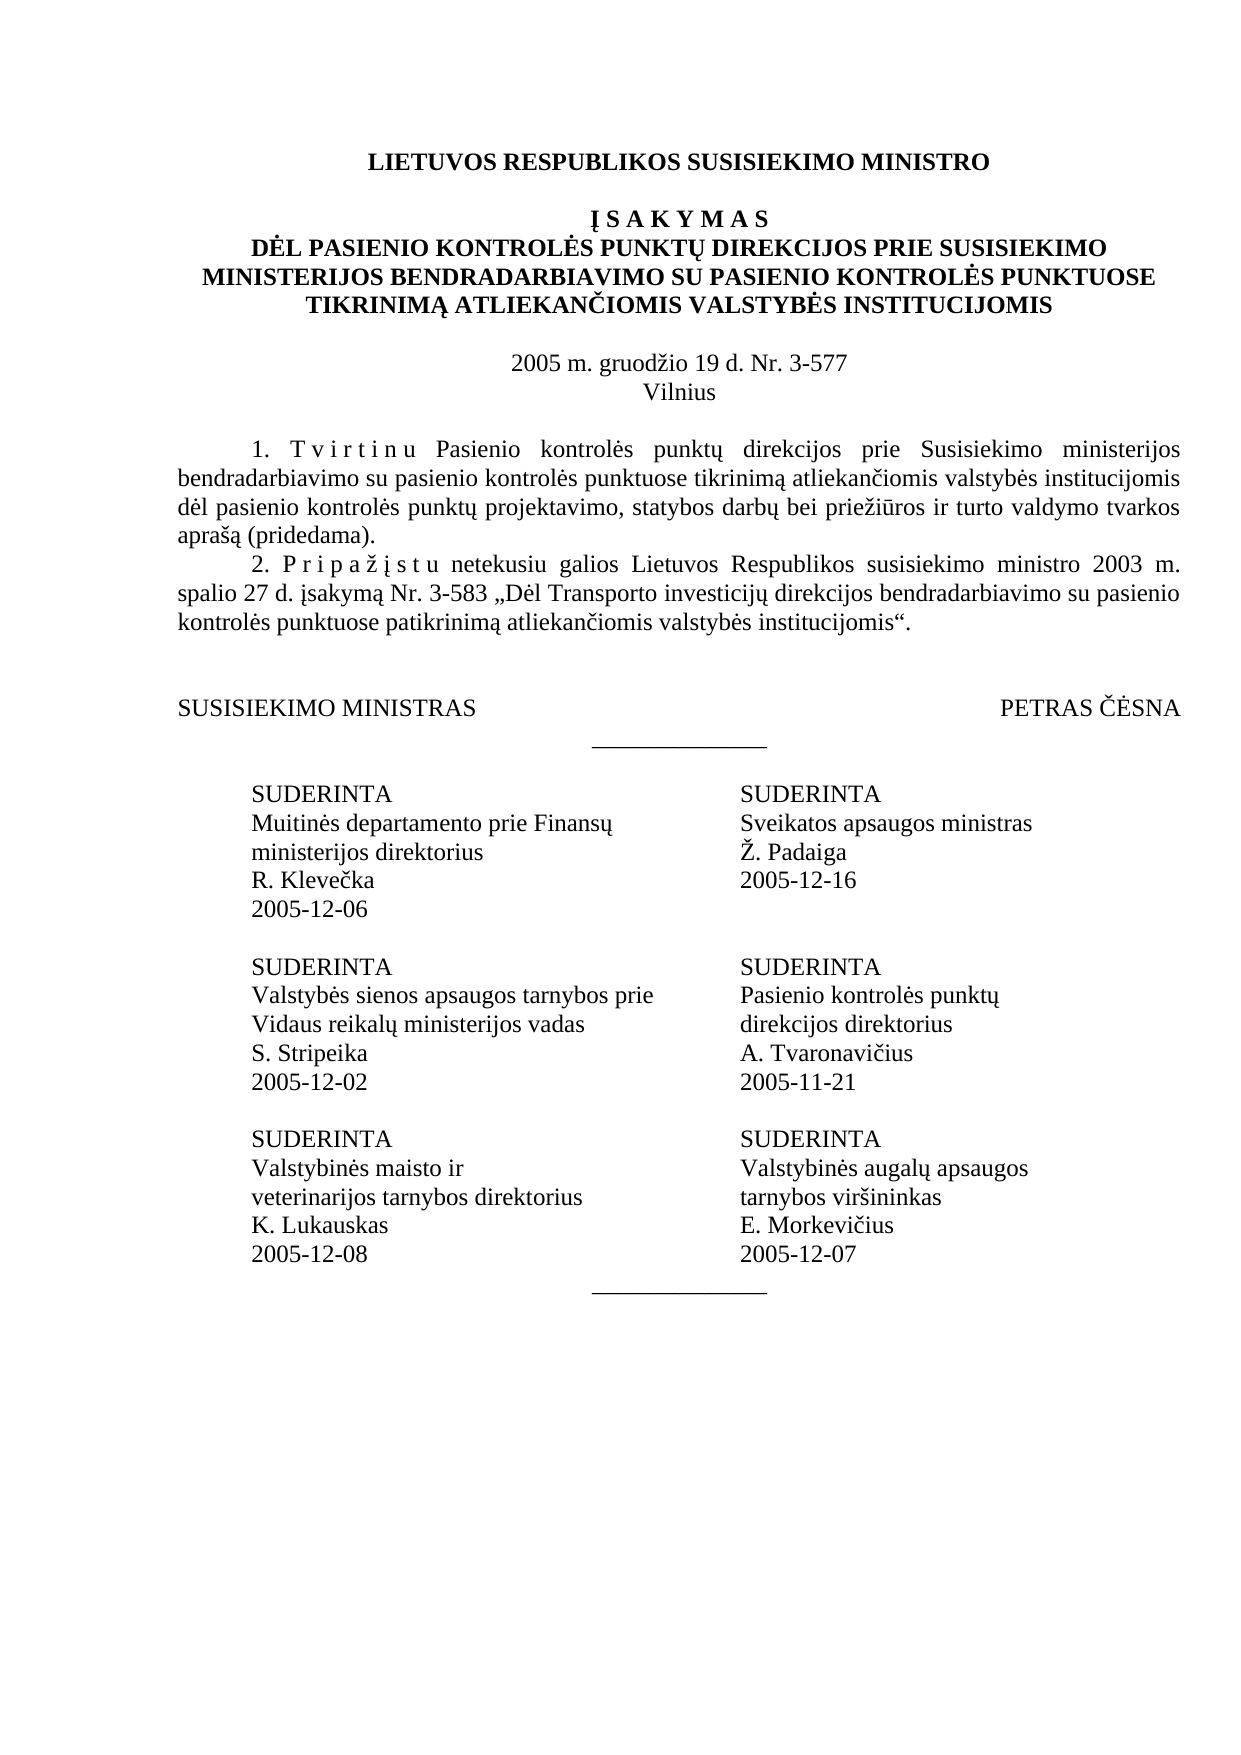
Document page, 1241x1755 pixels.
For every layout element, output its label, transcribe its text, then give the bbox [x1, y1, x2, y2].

text Valstybinės maisto ir Valstybinės augalų apsaugos [177, 1153, 1181, 1182]
text SUDERINTA SUDERINTA [177, 952, 1181, 981]
text 2005-12-06 [177, 894, 1181, 923]
text 2005 m. gruodžio 19 d. Nr. 3-577 [177, 348, 1181, 377]
text Vidaus reikalų ministerijos vadas direkcijos direktorius [177, 1009, 1181, 1038]
text Muitinės departamento prie Finansų Sveikatos apsaugos ministras [177, 808, 1181, 837]
text R. Klevečka 2005-12-16 [177, 866, 1181, 894]
text 2005-12-08 2005-12-07 [177, 1239, 1181, 1268]
text ministerijos direktorius Ž. Padaiga [177, 837, 1181, 866]
text K. Lukauskas E. Morkevičius [177, 1211, 1181, 1239]
text veterinarijos tarnybos direktorius tarnybos viršininkas [177, 1182, 1181, 1211]
text SUDERINTA SUDERINTA [177, 779, 1181, 808]
text ______________ [177, 722, 1181, 751]
text LIETUVOS RESPUBLIKOS SUSISIEKIMO MINISTRO [177, 147, 1181, 176]
text SUSISIEKIMO MINISTRAS PETRAS ČĖSNA [177, 693, 1181, 722]
text SUDERINTA SUDERINTA [177, 1124, 1181, 1153]
text S. Stripeika A. Tvaronavičius [177, 1038, 1181, 1067]
text 1. Tvirtinu Pasienio kontrolės punktų direkcijos prie Susisiekimo ministerijos bendradarbiavimo su pasienio kontrolės punktuose tikrinimą atliekančiomis valstybės institucijomis dėl pasienio kontrolės punktų projektavimo, statybos darbų bei priežiūros ir turto valdymo tvarkos aprašą (pridedama). [177, 434, 1181, 549]
text 2. Pripažįstu netekusiu galios Lietuvos Respublikos susisiekimo ministro 2003 m. spalio 27 d. įsakymą Nr. 3-583 „Dėl Transporto investicijų direkcijos bendradarbiavimo su pasienio kontrolės punktuose patikrinimą atliekančiomis valstybės institucijomis“. [177, 549, 1181, 636]
text 2005-12-02 2005-11-21 [177, 1067, 1181, 1096]
text Vilnius [177, 377, 1181, 406]
text Valstybės sienos apsaugos tarnybos prie Pasienio kontrolės punktų [177, 981, 1181, 1009]
text DĖL PASIENIO KONTROLĖS PUNKTŲ DIREKCIJOS PRIE SUSISIEKIMO MINISTERIJOS BENDRADARBIAVIMO SU PASIENIO KONTROLĖS PUNKTUOSE TIKRINIMĄ ATLIEKANČIOMIS VALSTYBĖS INSTITUCIJOMIS [177, 233, 1181, 319]
text ______________ [177, 1268, 1181, 1297]
text Į S A K Y M A S [177, 204, 1181, 233]
